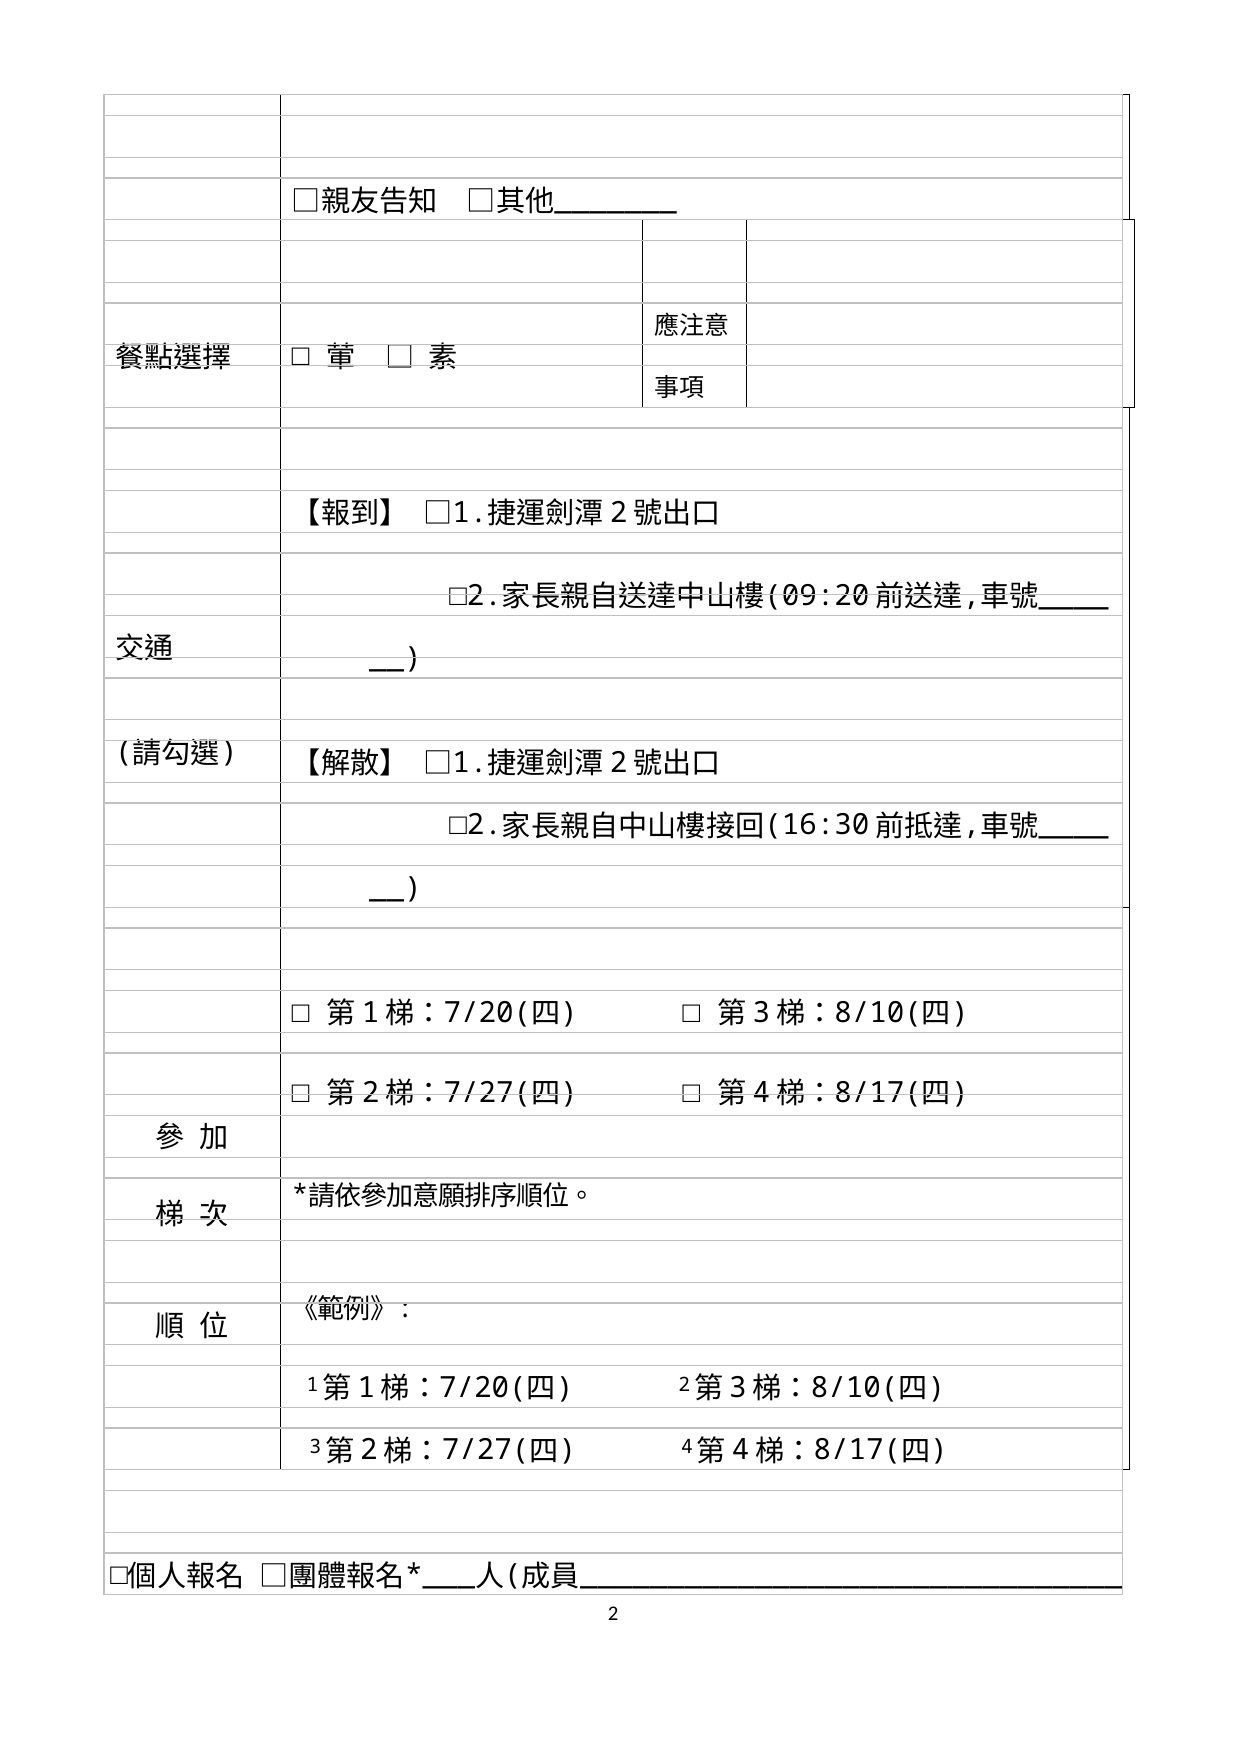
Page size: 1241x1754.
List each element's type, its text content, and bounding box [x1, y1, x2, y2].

table_cell 參 加 梯 次 順 位 [105, 1158, 280, 1177]
table_cell 【報到】 □1.捷運劍潭2號出口 □2.家長親自送達中山樓(09:20前送達,車號______) 【解散】 □1.捷運劍潭2號出口 □2.家長親自中山樓接回(16:30前抵達,車號______) [281, 783, 1122, 802]
table_cell 交通 (請勾選) [105, 658, 280, 677]
table_cell 交通 (請勾選) [105, 804, 280, 844]
table_cell [643, 241, 746, 282]
table_cell [747, 283, 1122, 302]
table_cell 【報到】 □1.捷運劍潭2號出口 □2.家長親自送達中山樓(09:20前送達,車號______) 【解散】 □1.捷運劍潭2號出口 □2.家長親自中山樓接回(16:30前抵達,車號______) [281, 616, 1122, 657]
table_cell 參 加 梯 次 順 位 [105, 1408, 280, 1427]
table_cell □ 第1梯：7/20(四) □ 第3梯：8/10(四) □ 第2梯：7/27(四) □ 第4梯：8/17(四) *請依參加意願排序順位。 《範例》: 1第1梯：7/20(四) 2第3梯：8/10(四) 3第2梯：7/27(四) 4第4梯：8/17(四) [281, 1220, 1122, 1240]
table_cell [747, 241, 1122, 282]
table_cell 餐點選擇 [105, 283, 280, 302]
table_cell 交通 (請勾選) [105, 491, 280, 532]
table_cell □ 第1梯：7/20(四) □ 第3梯：8/10(四) □ 第2梯：7/27(四) □ 第4梯：8/17(四) *請依參加意願排序順位。 《範例》: 1第1梯：7/20(四) 2第3梯：8/10(四) 3第2梯：7/27(四) 4第4梯：8/17(四) [281, 1095, 1122, 1115]
table_cell □ 第1梯：7/20(四) □ 第3梯：8/10(四) □ 第2梯：7/27(四) □ 第4梯：8/17(四) *請依參加意願排序順位。 《範例》: 1第1梯：7/20(四) 2第3梯：8/10(四) 3第2梯：7/27(四) 4第4梯：8/17(四) [281, 1345, 1122, 1365]
table_cell 交通 (請勾選) [105, 679, 280, 719]
table_cell □ 第1梯：7/20(四) □ 第3梯：8/10(四) □ 第2梯：7/27(四) □ 第4梯：8/17(四) *請依參加意願排序順位。 《範例》: 1第1梯：7/20(四) 2第3梯：8/10(四) 3第2梯：7/27(四) 4第4梯：8/17(四) [281, 1116, 1122, 1157]
table_cell 交通 (請勾選) [105, 741, 280, 782]
table_cell 參 加 梯 次 順 位 [105, 1054, 280, 1094]
table_cell □ 葷 □ 素 [281, 220, 642, 240]
table_cell 【報到】 □1.捷運劍潭2號出口 □2.家長親自送達中山樓(09:20前送達,車號______) 【解散】 □1.捷運劍潭2號出口 □2.家長親自中山樓接回(16:30前抵達,車號______) [281, 679, 1122, 719]
table_cell [1130, 408, 1134, 907]
table_cell □親友告知 □其他_______ [281, 179, 1122, 219]
table_cell 【報到】 □1.捷運劍潭2號出口 □2.家長親自送達中山樓(09:20前送達,車號______) 【解散】 □1.捷運劍潭2號出口 □2.家長親自中山樓接回(16:30前抵達,車號______) [281, 533, 1122, 552]
table_cell 參 加 梯 次 順 位 [105, 1241, 280, 1282]
table_cell 參 加 梯 次 順 位 [105, 929, 280, 969]
table_cell 參 加 梯 次 順 位 [105, 1345, 280, 1365]
table_cell □ 第1梯：7/20(四) □ 第3梯：8/10(四) □ 第2梯：7/27(四) □ 第4梯：8/17(四) *請依參加意願排序順位。 《範例》: 1第1梯：7/20(四) 2第3梯：8/10(四) 3第2梯：7/27(四) 4第4梯：8/17(四) [281, 1366, 1122, 1407]
table_cell 參 加 梯 次 順 位 [105, 1429, 280, 1469]
table_cell 【報到】 □1.捷運劍潭2號出口 □2.家長親自送達中山樓(09:20前送達,車號______) 【解散】 □1.捷運劍潭2號出口 □2.家長親自中山樓接回(16:30前抵達,車號______) [281, 845, 1122, 865]
table_cell □ 葷 □ 素 [281, 304, 642, 344]
table_cell [281, 95, 1122, 115]
table_cell 參 加 梯 次 順 位 [105, 1033, 280, 1052]
table_cell [643, 345, 746, 365]
table_cell [747, 304, 1122, 344]
table_cell 交通 (請勾選) [105, 429, 280, 469]
table_cell 餐點選擇 [209, 357, 220, 365]
table_cell □ 葷 □ 素 [389, 345, 410, 365]
text [105, 1533, 1122, 1552]
table_cell 餐點選擇 [222, 345, 280, 365]
table_cell [105, 95, 280, 115]
table_cell 【報到】 □1.捷運劍潭2號出口 □2.家長親自送達中山樓(09:20前送達,車號______) 【解散】 □1.捷運劍潭2號出口 □2.家長親自中山樓接回(16:30前抵達,車號______) [281, 408, 1122, 427]
table_cell 交通 (請勾選) [105, 408, 280, 427]
table_cell □ 葷 □ 素 [281, 283, 642, 302]
table_cell 事項 [643, 366, 746, 407]
table_cell 應注意 [643, 304, 746, 344]
table_cell 【報到】 □1.捷運劍潭2號出口 □2.家長親自送達中山樓(09:20前送達,車號______) 【解散】 □1.捷運劍潭2號出口 □2.家長親自中山樓接回(16:30前抵達,車號______) [281, 804, 1122, 844]
table_cell □ 第1梯：7/20(四) □ 第3梯：8/10(四) □ 第2梯：7/27(四) □ 第4梯：8/17(四) *請依參加意願排序順位。 《範例》: 1第1梯：7/20(四) 2第3梯：8/10(四) 3第2梯：7/27(四) 4第4梯：8/17(四) [281, 1158, 1122, 1177]
table_cell [281, 158, 1122, 177]
table_cell 交通 (請勾選) [105, 533, 280, 552]
table_cell 餐點選擇 [105, 366, 280, 407]
table_cell [643, 283, 746, 302]
table_cell 參 加 梯 次 順 位 [105, 1283, 280, 1302]
table_cell [105, 158, 280, 177]
table_cell □ 第1梯：7/20(四) □ 第3梯：8/10(四) □ 第2梯：7/27(四) □ 第4梯：8/17(四) *請依參加意願排序順位。 《範例》: 1第1梯：7/20(四) 2第3梯：8/10(四) 3第2梯：7/27(四) 4第4梯：8/17(四) [1123, 908, 1129, 1469]
table_cell [747, 366, 1122, 407]
table_cell [281, 116, 1122, 157]
table_cell [747, 220, 1122, 240]
table_cell 參 加 梯 次 順 位 [105, 1116, 280, 1157]
table_cell □ 第1梯：7/20(四) □ 第3梯：8/10(四) □ 第2梯：7/27(四) □ 第4梯：8/17(四) *請依參加意願排序順位。 《範例》: 1第1梯：7/20(四) 2第3梯：8/10(四) 3第2梯：7/27(四) 4第4梯：8/17(四) [281, 908, 1122, 927]
table_cell [747, 345, 1122, 365]
table_cell 【報到】 □1.捷運劍潭2號出口 □2.家長親自送達中山樓(09:20前送達,車號______) 【解散】 □1.捷運劍潭2號出口 □2.家長親自中山樓接回(16:30前抵達,車號______) [1123, 408, 1129, 907]
table_cell 參 加 梯 次 順 位 [105, 1366, 280, 1407]
table_cell 參 加 梯 次 順 位 [105, 1179, 280, 1219]
table_cell 【報到】 □1.捷運劍潭2號出口 □2.家長親自送達中山樓(09:20前送達,車號______) 【解散】 □1.捷運劍潭2號出口 □2.家長親自中山樓接回(16:30前抵達,車號______) [281, 595, 1122, 615]
table_cell □ 葷 □ 素 [439, 345, 642, 365]
table_cell 【報到】 □1.捷運劍潭2號出口 □2.家長親自送達中山樓(09:20前送達,車號______) 【解散】 □1.捷運劍潭2號出口 □2.家長親自中山樓接回(16:30前抵達,車號______) [281, 658, 1122, 677]
table_cell □ 葷 □ 素 [281, 241, 642, 282]
table_cell 餐點選擇 [105, 304, 280, 344]
text □個人報名 □團體報名*___人(成員_______________________________ [105, 1554, 1122, 1594]
table_cell □ 第1梯：7/20(四) □ 第3梯：8/10(四) □ 第2梯：7/27(四) □ 第4梯：8/17(四) *請依參加意願排序順位。 《範例》: 1第1梯：7/20(四) 2第3梯：8/10(四) 3第2梯：7/27(四) 4第4梯：8/17(四) [281, 1408, 1122, 1427]
table_cell 交通 (請勾選) [105, 595, 280, 615]
table_cell □ 第1梯：7/20(四) □ 第3梯：8/10(四) □ 第2梯：7/27(四) □ 第4梯：8/17(四) *請依參加意願排序順位。 《範例》: 1第1梯：7/20(四) 2第3梯：8/10(四) 3第2梯：7/27(四) 4第4梯：8/17(四) [281, 1033, 1122, 1052]
table_cell 餐點選擇 [105, 241, 280, 282]
table_cell □ 第1梯：7/20(四) □ 第3梯：8/10(四) □ 第2梯：7/27(四) □ 第4梯：8/17(四) *請依參加意願排序順位。 《範例》: 1第1梯：7/20(四) 2第3梯：8/10(四) 3第2梯：7/27(四) 4第4梯：8/17(四) [281, 1179, 1122, 1219]
table_cell □ 葷 □ 素 [292, 349, 307, 364]
table_cell 參 加 梯 次 順 位 [105, 1095, 280, 1115]
table_cell □ 第1梯：7/20(四) □ 第3梯：8/10(四) □ 第2梯：7/27(四) □ 第4梯：8/17(四) *請依參加意願排序順位。 《範例》: 1第1梯：7/20(四) 2第3梯：8/10(四) 3第2梯：7/27(四) 4第4梯：8/17(四) [281, 1304, 1122, 1344]
table_cell 【報到】 □1.捷運劍潭2號出口 □2.家長親自送達中山樓(09:20前送達,車號______) 【解散】 □1.捷運劍潭2號出口 □2.家長親自中山樓接回(16:30前抵達,車號______) [281, 491, 1122, 532]
table_cell [1123, 220, 1134, 407]
table_cell 【報到】 □1.捷運劍潭2號出口 □2.家長親自送達中山樓(09:20前送達,車號______) 【解散】 □1.捷運劍潭2號出口 □2.家長親自中山樓接回(16:30前抵達,車號______) [281, 866, 1122, 907]
table_cell [105, 116, 280, 157]
table_cell 參 加 梯 次 順 位 [105, 1220, 280, 1240]
table_cell □ 第1梯：7/20(四) □ 第3梯：8/10(四) □ 第2梯：7/27(四) □ 第4梯：8/17(四) *請依參加意願排序順位。 《範例》: 1第1梯：7/20(四) 2第3梯：8/10(四) 3第2梯：7/27(四) 4第4梯：8/17(四) [281, 1054, 1122, 1094]
table_cell 交通 (請勾選) [105, 783, 280, 802]
table_cell 餐點選擇 [105, 220, 280, 240]
table_cell 參 加 梯 次 順 位 [105, 991, 280, 1032]
table_cell □ 第1梯：7/20(四) □ 第3梯：8/10(四) □ 第2梯：7/27(四) □ 第4梯：8/17(四) *請依參加意願排序順位。 《範例》: 1第1梯：7/20(四) 2第3梯：8/10(四) 3第2梯：7/27(四) 4第4梯：8/17(四) [281, 929, 1122, 969]
table_cell 【報到】 □1.捷運劍潭2號出口 □2.家長親自送達中山樓(09:20前送達,車號______) 【解散】 □1.捷運劍潭2號出口 □2.家長親自中山樓接回(16:30前抵達,車號______) [281, 741, 1122, 782]
table_cell □ 第1梯：7/20(四) □ 第3梯：8/10(四) □ 第2梯：7/27(四) □ 第4梯：8/17(四) *請依參加意願排序順位。 《範例》: 1第1梯：7/20(四) 2第3梯：8/10(四) 3第2梯：7/27(四) 4第4梯：8/17(四) [281, 970, 1122, 990]
table_cell 交通 (請勾選) [105, 616, 280, 657]
table_cell 交通 (請勾選) [105, 470, 280, 490]
table_cell [1130, 907, 1134, 1469]
table_cell □ 第1梯：7/20(四) □ 第3梯：8/10(四) □ 第2梯：7/27(四) □ 第4梯：8/17(四) *請依參加意願排序順位。 《範例》: 1第1梯：7/20(四) 2第3梯：8/10(四) 3第2梯：7/27(四) 4第4梯：8/17(四) [281, 991, 1122, 1032]
table_cell 交通 (請勾選) [105, 554, 280, 594]
table_cell [1130, 94, 1134, 219]
table_cell 餐點選擇 [209, 345, 220, 356]
table_cell □ 第1梯：7/20(四) □ 第3梯：8/10(四) □ 第2梯：7/27(四) □ 第4梯：8/17(四) *請依參加意願排序順位。 《範例》: 1第1梯：7/20(四) 2第3梯：8/10(四) 3第2梯：7/27(四) 4第4梯：8/17(四) [281, 1241, 1122, 1282]
table_cell [105, 179, 280, 219]
table_cell 交通 (請勾選) [105, 720, 280, 740]
table_cell 參 加 梯 次 順 位 [105, 908, 280, 927]
table_cell 【報到】 □1.捷運劍潭2號出口 □2.家長親自送達中山樓(09:20前送達,車號______) 【解散】 □1.捷運劍潭2號出口 □2.家長親自中山樓接回(16:30前抵達,車號______) [281, 720, 1122, 740]
table_cell 參 加 梯 次 順 位 [105, 970, 280, 990]
table_cell 餐點選擇 [105, 345, 164, 365]
table_cell 餐點選擇 [166, 345, 207, 365]
table_cell □ 葷 □ 素 [281, 345, 388, 365]
table_cell □ 第1梯：7/20(四) □ 第3梯：8/10(四) □ 第2梯：7/27(四) □ 第4梯：8/17(四) *請依參加意願排序順位。 《範例》: 1第1梯：7/20(四) 2第3梯：8/10(四) 3第2梯：7/27(四) 4第4梯：8/17(四) [281, 1429, 1122, 1469]
table_cell 【報到】 □1.捷運劍潭2號出口 □2.家長親自送達中山樓(09:20前送達,車號______) 【解散】 □1.捷運劍潭2號出口 □2.家長親自中山樓接回(16:30前抵達,車號______) [281, 470, 1122, 490]
table_cell 交通 (請勾選) [105, 866, 280, 907]
table_cell 【報到】 □1.捷運劍潭2號出口 □2.家長親自送達中山樓(09:20前送達,車號______) 【解散】 □1.捷運劍潭2號出口 □2.家長親自中山樓接回(16:30前抵達,車號______) [281, 429, 1122, 469]
table_cell □ 葷 □ 素 [281, 366, 642, 407]
table_cell 參 加 梯 次 順 位 [105, 1304, 280, 1344]
table_cell 【報到】 □1.捷運劍潭2號出口 □2.家長親自送達中山樓(09:20前送達,車號______) 【解散】 □1.捷運劍潭2號出口 □2.家長親自中山樓接回(16:30前抵達,車號______) [281, 554, 1122, 594]
table_cell □ 葷 □ 素 [411, 345, 441, 365]
table_cell [643, 220, 746, 240]
table_cell 交通 (請勾選) [105, 845, 280, 865]
table_cell □ 第1梯：7/20(四) □ 第3梯：8/10(四) □ 第2梯：7/27(四) □ 第4梯：8/17(四) *請依參加意願排序順位。 《範例》: 1第1梯：7/20(四) 2第3梯：8/10(四) 3第2梯：7/27(四) 4第4梯：8/17(四) [281, 1283, 1122, 1302]
